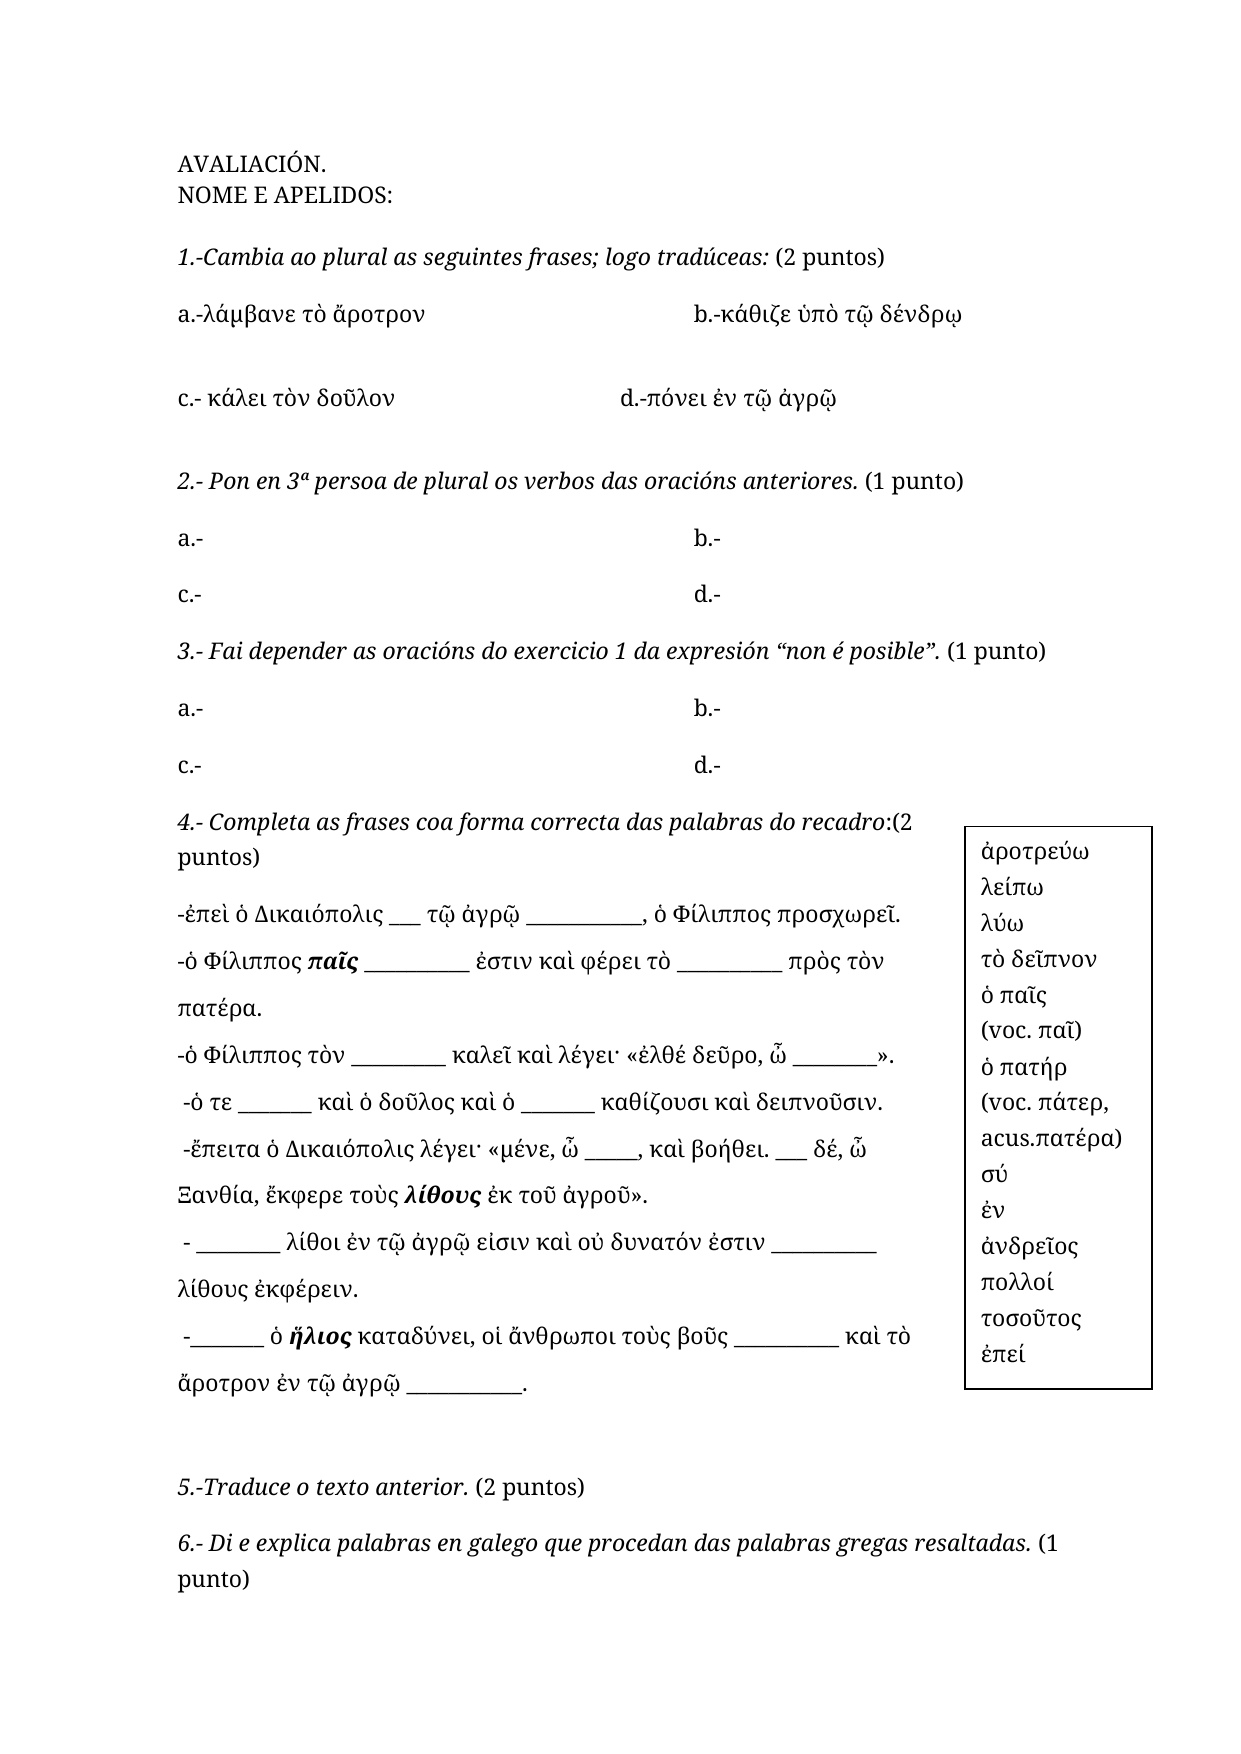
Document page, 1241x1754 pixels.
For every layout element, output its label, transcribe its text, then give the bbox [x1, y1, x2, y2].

text 5.-Traduce o texto anterior. (2 puntos) [177, 1471, 1063, 1502]
text 3.- Fai depender as oracións do exercicio 1 da expresión “non é posible”. (1 punto) [177, 635, 1063, 666]
subtitle -ἐπεὶ ὁ Δικαιόπολις ___ τῷ ἀγρῷ ___________, ὁ Φίλιππος προσχωρεῖ. [177, 898, 964, 929]
text 4.- Completa as frases coa forma correcta das palabras do recadro:(2 puntos) [966, 827, 1151, 1388]
text c.- d.- [177, 749, 1063, 780]
text 4.- Completa as frases coa forma correcta das palabras do recadro:(2 puntos) [177, 805, 1063, 873]
text ἀροτρεύω λείπω λύω τὸ δεῖπνον ὁ παῖς (voc. παῖ) ὁ πατήρ (voc. πάτερ, acus.πατέρα) σύ ἐν ἀνδρεῖος πολλοί τοσοῦτος ἐπεί [981, 835, 1136, 1369]
text 1.-Cambia ao plural as seguintes frases; logo tradúceas: (2 puntos) [177, 241, 1063, 273]
subtitle -ὁ Φίλιππος παῖς __________ ἐστιν καὶ φέρει τὸ __________ πρὸς τὸν πατέρα. [177, 945, 964, 1023]
text AVALIACIÓN. [177, 148, 1063, 179]
subtitle -ὁ τε _______ καὶ ὁ δοῦλος καὶ ὁ _______ καθίζουσι καὶ δειπνοῦσιν. [177, 1086, 964, 1117]
subtitle -_______ ὁ ἥλιος καταδύνει, οἱ ἄνθρωποι τοὺς βοῦς __________ καὶ τὸ ἄροτρον ἐν τῷ ἀγρῷ ___________. [177, 1320, 1063, 1398]
subtitle -ἔπειτα ὁ Δικαιόπολις λέγει· «μένε, ὦ _____, καὶ βοήθει. ___ δέ, ὦ Ξανθία, ἔκφερε τοὺς λίθους ἐκ τοῦ ἀγροῦ». [177, 1132, 964, 1211]
text c.- d.- [177, 578, 1063, 609]
text a.- b.- [177, 522, 1063, 553]
text 6.- Di e explica palabras en galego que procedan das palabras gregas resaltadas. (1 punto) [177, 1527, 1063, 1594]
text c.- κάλει τὸν δοῦλον d.-πόνει ἐν τῷ ἀγρῷ [177, 381, 1063, 413]
text NOME E APELIDOS: [177, 179, 1063, 210]
text 2.- Pon en 3ª persoa de plural os verbos das oracións anteriores. (1 punto) [177, 465, 1063, 496]
text a.-λάμβανε τὸ ἄροτρον b.-κάθιζε ὑπὸ τῷ δένδρῳ [177, 298, 1063, 329]
subtitle -ὁ Φίλιππος τὸν _________ καλεῖ καὶ λέγει· «ἐλθέ δεῦρο, ὦ ________». [177, 1039, 964, 1070]
text a.- b.- [177, 692, 1063, 723]
subtitle - ________ λίθοι ἐν τῷ ἀγρῷ εἰσιν καὶ οὐ δυνατόν ἐστιν __________ λίθους ἐκφέρειν. [177, 1226, 964, 1304]
